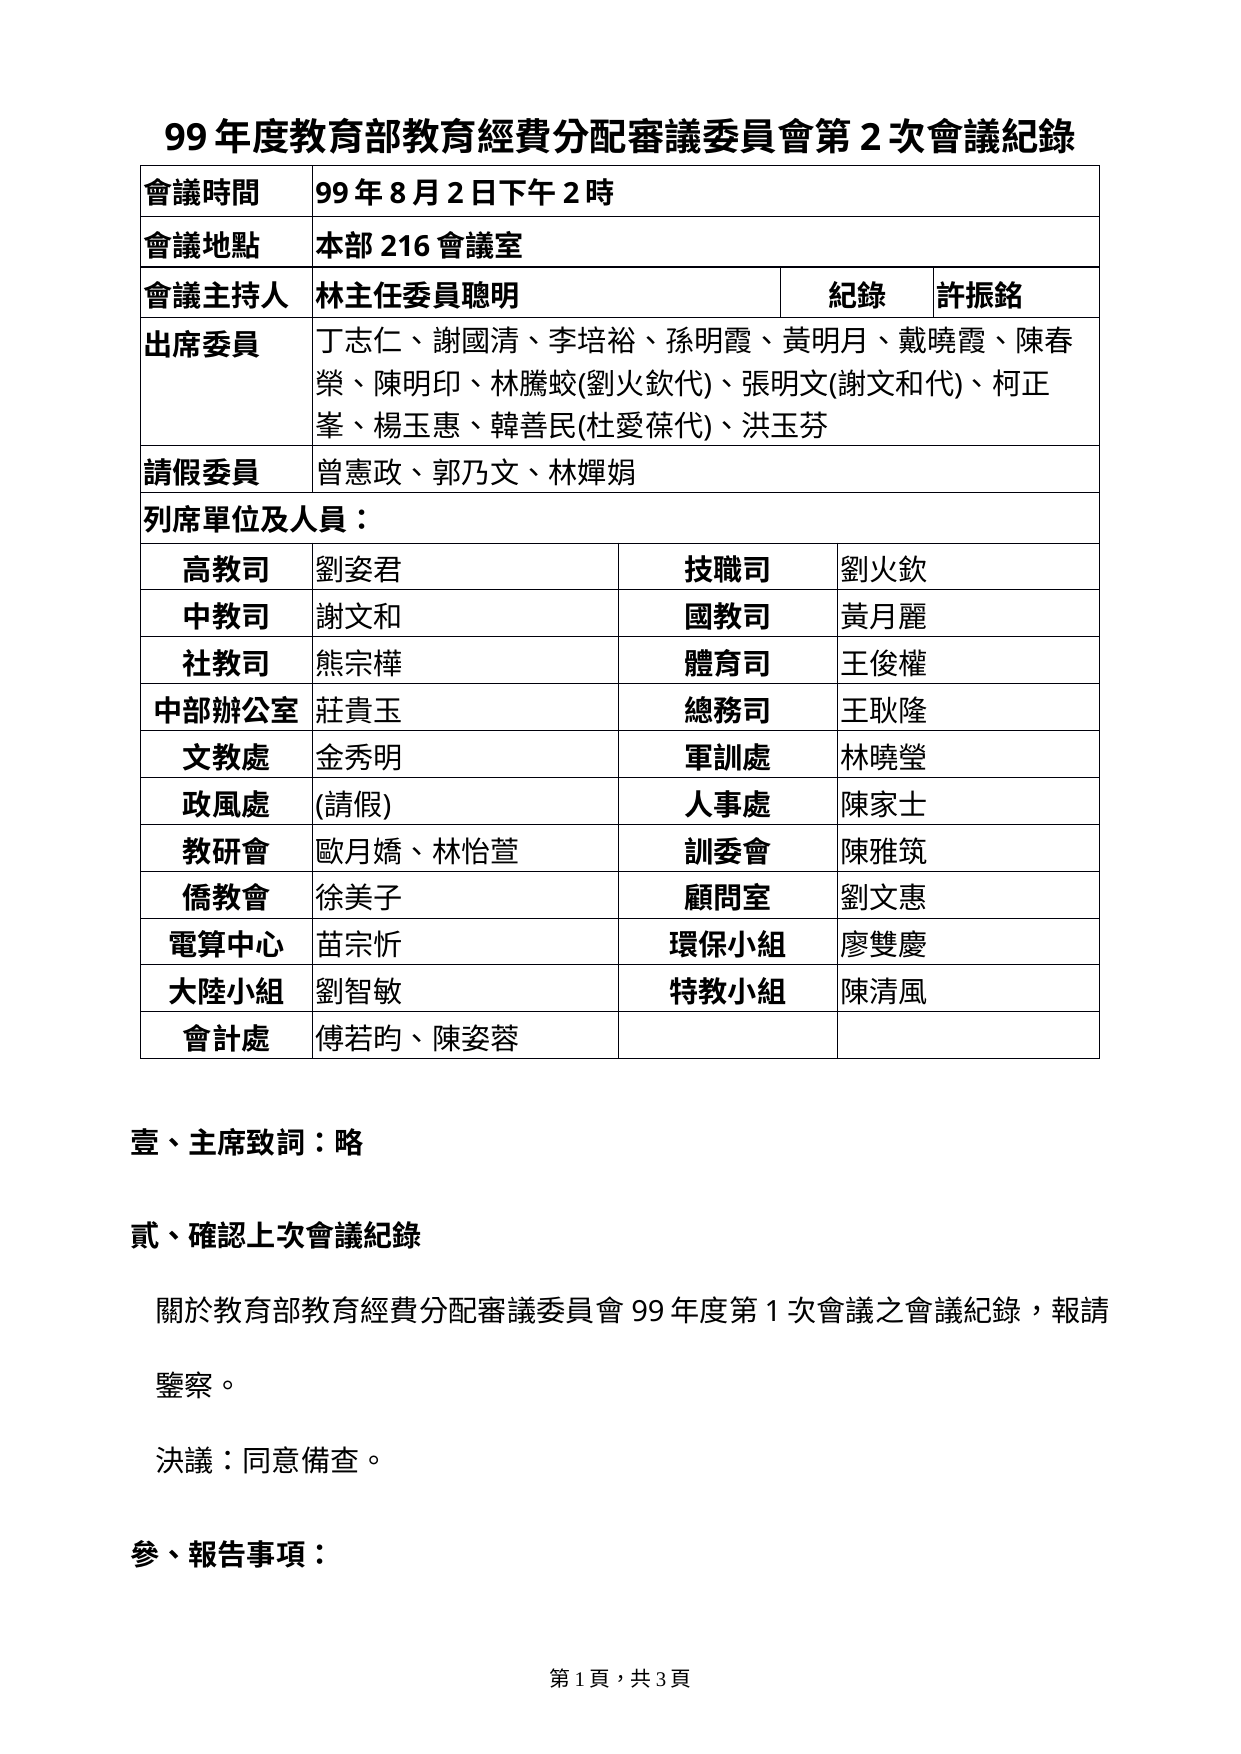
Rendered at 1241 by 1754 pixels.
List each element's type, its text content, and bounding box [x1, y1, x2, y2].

table_cell 電算中心 [141, 919, 312, 964]
table_cell 總務司 [619, 684, 837, 730]
table_cell 會計處 [141, 1012, 312, 1058]
table_cell 中教司 [141, 590, 312, 636]
table_cell 文教處 [141, 731, 312, 777]
table_cell 曾憲政、郭乃文、林嬋娟 [313, 446, 1099, 492]
table_cell 顧問室 [619, 872, 837, 917]
table_cell 本部 216會議室 [313, 217, 1099, 266]
table_cell 政風處 [141, 778, 312, 824]
table_cell 劉文惠 [838, 872, 1099, 917]
table_cell 謝文和 [313, 590, 618, 636]
table_cell 陳家士 [838, 778, 1099, 824]
table_cell 劉智敏 [313, 965, 618, 1011]
table_cell 熊宗樺 [313, 637, 618, 683]
table_cell 體育司 [619, 637, 837, 683]
table_cell 軍訓處 [619, 731, 837, 777]
table_cell 僑教會 [141, 872, 312, 917]
table_cell 歐月嬌、林怡萱 [313, 825, 618, 871]
table_cell 會議主持人 [141, 268, 312, 317]
table_cell 王俊權 [838, 637, 1099, 683]
table_cell 莊貴玉 [313, 684, 618, 730]
table_cell 人事處 [619, 778, 837, 824]
table_header 99年8月2日下午2時 [313, 166, 1099, 216]
table_cell 廖雙慶 [838, 919, 1099, 964]
table_cell 技職司 [619, 544, 837, 589]
table_cell 社教司 [141, 637, 312, 683]
table_cell 金秀明 [313, 731, 618, 777]
table_cell 請假委員 [141, 446, 312, 492]
table_cell 教研會 [141, 825, 312, 871]
text 99年度教育部教育經費分配審議委員會第2次會議紀錄 [130, 90, 1110, 165]
table_cell 劉姿君 [313, 544, 618, 589]
text 參、報告事項： [130, 1509, 1110, 1584]
table_cell 特教小組 [619, 965, 837, 1011]
table_cell 王耿隆 [838, 684, 1099, 730]
table_cell 苗宗忻 [313, 919, 618, 964]
table_cell 劉火欽 [838, 544, 1099, 589]
table_cell 大陸小組 [141, 965, 312, 1011]
table_cell 出席委員 [141, 318, 312, 445]
table_cell (請假) [313, 778, 618, 824]
text 關於教育部教育經費分配審議委員會99年度第1次會議之會議紀錄，報請鑒察。 [155, 1265, 1110, 1415]
table_cell [619, 1012, 837, 1058]
table_cell 紀錄 [781, 268, 933, 317]
table_cell 許振銘 [934, 268, 1099, 317]
table_cell 國教司 [619, 590, 837, 636]
text 壹、主席致詞：略 [130, 1097, 1110, 1172]
table_cell 丁志仁、謝國清、李培裕、孫明霞、黃明月、戴曉霞、陳春榮、陳明印、林騰蛟(劉火欽代)、張明文(謝文和代)、柯正峯、楊玉惠、韓善民(杜愛葆代)、洪玉芬 [313, 318, 1099, 445]
text 貳、確認上次會議紀錄 [130, 1190, 1110, 1265]
table_cell 林曉瑩 [838, 731, 1099, 777]
table_cell 徐美子 [313, 872, 618, 917]
table_header 會議時間 [141, 166, 312, 216]
table_cell 黃月麗 [838, 590, 1099, 636]
table_cell 高教司 [141, 544, 312, 589]
table_cell 訓委會 [619, 825, 837, 871]
text 決議：同意備查。 [155, 1415, 1110, 1490]
table_cell 陳清風 [838, 965, 1099, 1011]
table_cell 林主任委員聰明 [313, 268, 780, 317]
table_cell 陳雅筑 [838, 825, 1099, 871]
table_cell 會議地點 [141, 217, 312, 266]
table_cell 列席單位及人員： [141, 493, 1099, 542]
table_cell 傅若昀、陳姿蓉 [313, 1012, 618, 1058]
table_cell 環保小組 [619, 919, 837, 964]
table_cell 中部辦公室 [141, 684, 312, 730]
table_cell [838, 1012, 1099, 1058]
